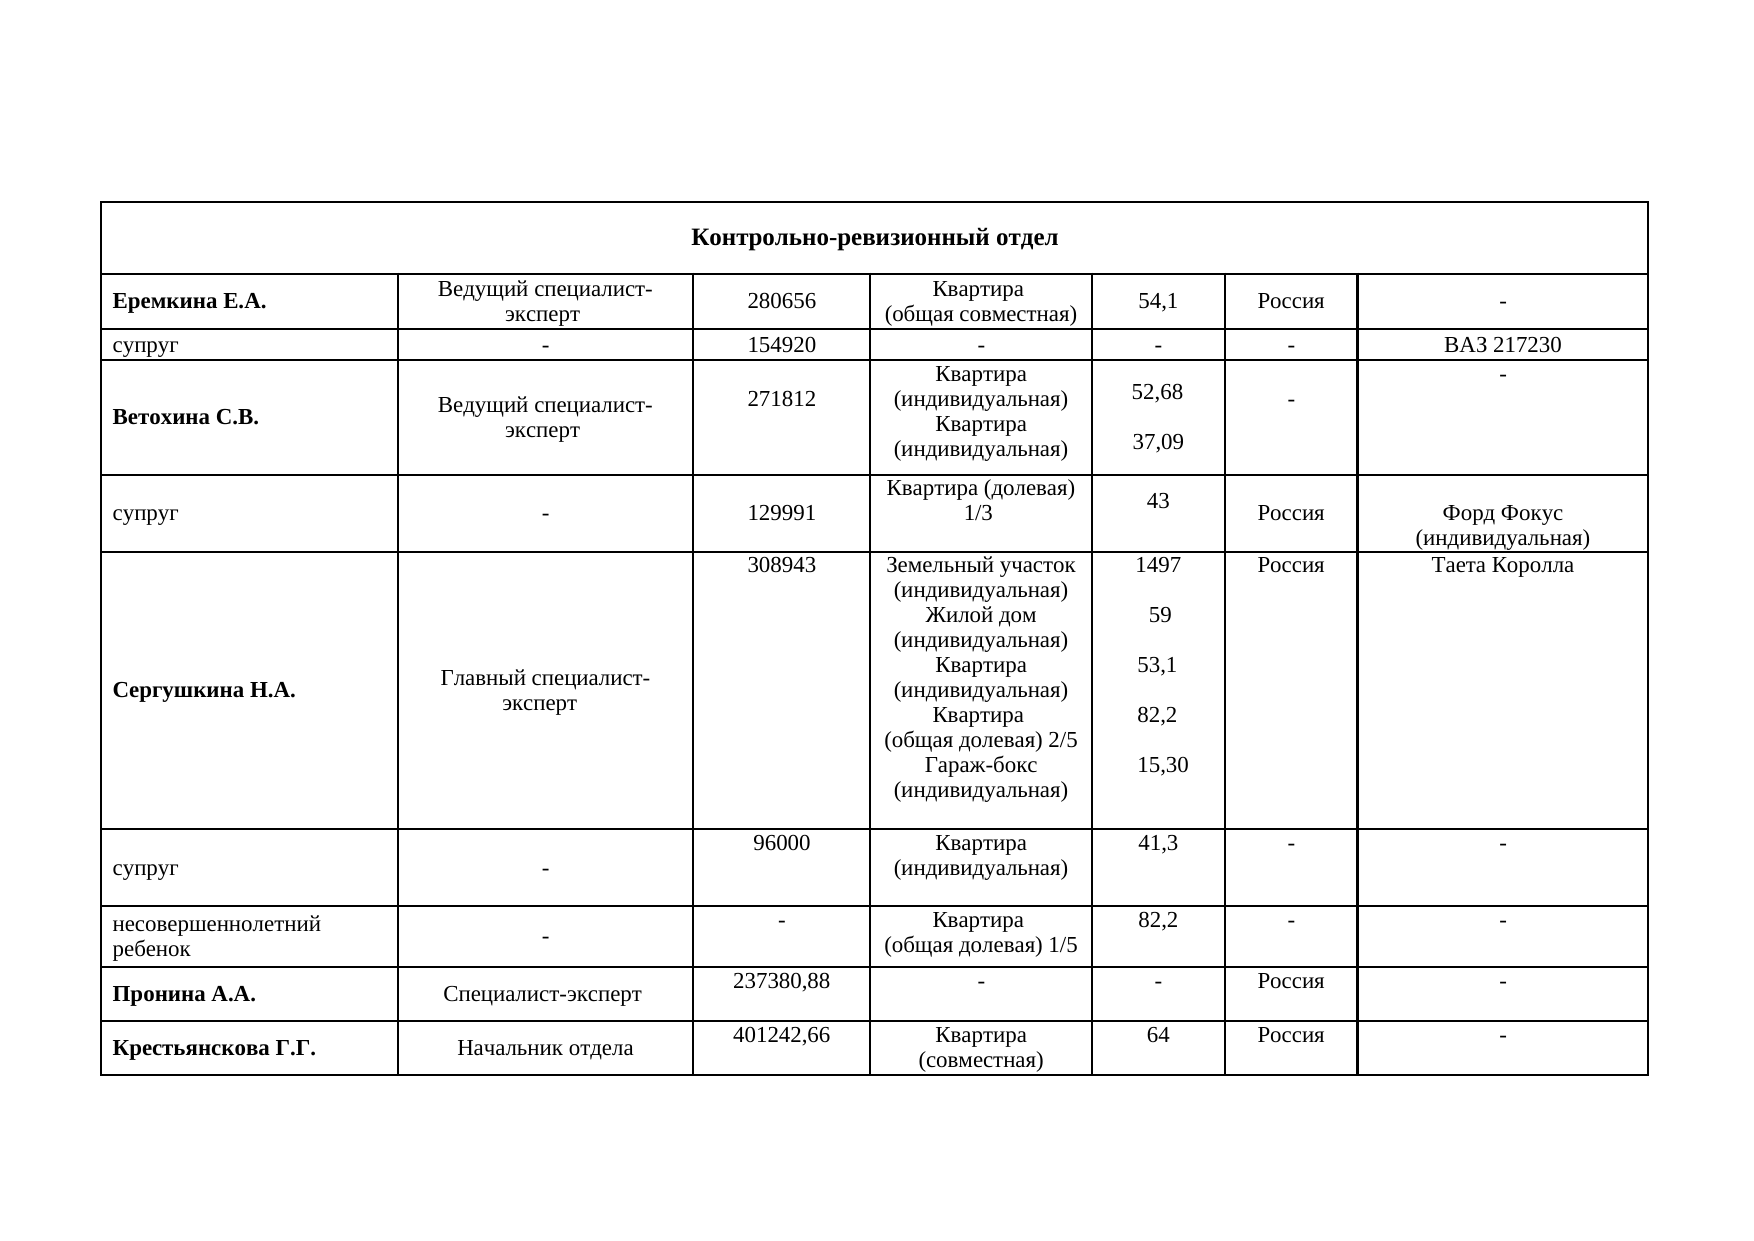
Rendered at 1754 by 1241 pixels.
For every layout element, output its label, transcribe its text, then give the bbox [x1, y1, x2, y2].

table_cell - [1359, 1022, 1647, 1074]
table_cell Земельный участок (индивидуальная) Жилой дом (индивидуальная) Квартира (индивидуальная) Квартира (общая долевая) 2/5 Гараж-бокс (индивидуальная) [871, 553, 1091, 828]
table_cell - [399, 476, 692, 551]
table_cell 401242,66 [694, 1022, 869, 1074]
table_cell Ведущий специалист-эксперт [399, 361, 692, 473]
table_cell Квартира (совместная) [871, 1022, 1091, 1074]
table_cell Ведущий специалист-эксперт [399, 275, 692, 328]
table_cell - [1093, 968, 1224, 1020]
table_cell супруг [102, 476, 397, 551]
table_cell Сергушкина Н.А. [102, 553, 397, 828]
table_cell - [1093, 330, 1224, 359]
table_cell 54,1 [1093, 275, 1224, 328]
table_cell Таета Королла [1359, 553, 1647, 828]
table_cell Начальник отдела [399, 1022, 692, 1074]
table_cell Квартира (долевая) 1/3 [871, 476, 1091, 551]
table_cell - [1359, 830, 1647, 905]
table_cell - [871, 968, 1091, 1020]
table_cell Контрольно-ревизионный отдел [102, 203, 1647, 273]
table_cell несовершеннолетний ребенок [102, 907, 397, 966]
table_cell Квартира (общая долевая) 1/5 [871, 907, 1091, 966]
table_cell Пронина А.А. [102, 968, 397, 1020]
table_cell 308943 [694, 553, 869, 828]
table_cell - [399, 907, 692, 966]
table_cell 82,2 [1093, 907, 1224, 966]
table_cell 237380,88 [694, 968, 869, 1020]
table_cell 52,68 37,09 [1093, 361, 1224, 473]
table_cell - [871, 330, 1091, 359]
table_cell Россия [1226, 968, 1356, 1020]
table_cell 129991 [694, 476, 869, 551]
table_cell - [694, 907, 869, 966]
table_cell - [1226, 830, 1356, 905]
table_cell Россия [1226, 476, 1356, 551]
table_cell 96000 [694, 830, 869, 905]
table_cell Специалист-эксперт [399, 968, 692, 1020]
table_cell Главный специалист-эксперт [399, 553, 692, 828]
table_cell Форд Фокус (индивидуальная) [1359, 476, 1647, 551]
table_cell 41,3 [1093, 830, 1224, 905]
table_cell Квартира (индивидуальная) [871, 830, 1091, 905]
table_cell - [1226, 907, 1356, 966]
table_cell супруг [102, 830, 397, 905]
table_cell ВАЗ 217230 [1359, 330, 1647, 359]
table_cell Ветохина С.В. [102, 361, 397, 473]
table_cell - [1226, 361, 1356, 473]
table_cell - [1359, 907, 1647, 966]
table_cell - [1359, 275, 1647, 328]
table_cell Квартира (индивидуальная) Квартира (индивидуальная) [871, 361, 1091, 473]
table_cell Квартира (общая совместная) [871, 275, 1091, 328]
table_cell 271812 [694, 361, 869, 473]
table_cell 280656 [694, 275, 869, 328]
table_cell 64 [1093, 1022, 1224, 1074]
table_cell 43 [1093, 476, 1224, 551]
table_cell супруг [102, 330, 397, 359]
table_cell Еремкина Е.А. [102, 275, 397, 328]
table_cell - [1226, 330, 1356, 359]
table_cell 1497 59 53,1 82,2 15,30 [1093, 553, 1224, 828]
table_cell - [1359, 968, 1647, 1020]
table_cell - [399, 830, 692, 905]
table_cell - [399, 330, 692, 359]
table_cell 154920 [694, 330, 869, 359]
table_cell - [1359, 361, 1647, 473]
table_cell Россия [1226, 553, 1356, 828]
table_cell Россия [1226, 275, 1356, 328]
table_cell Россия [1226, 1022, 1356, 1074]
table_cell Крестьянскова Г.Г. [102, 1022, 397, 1074]
